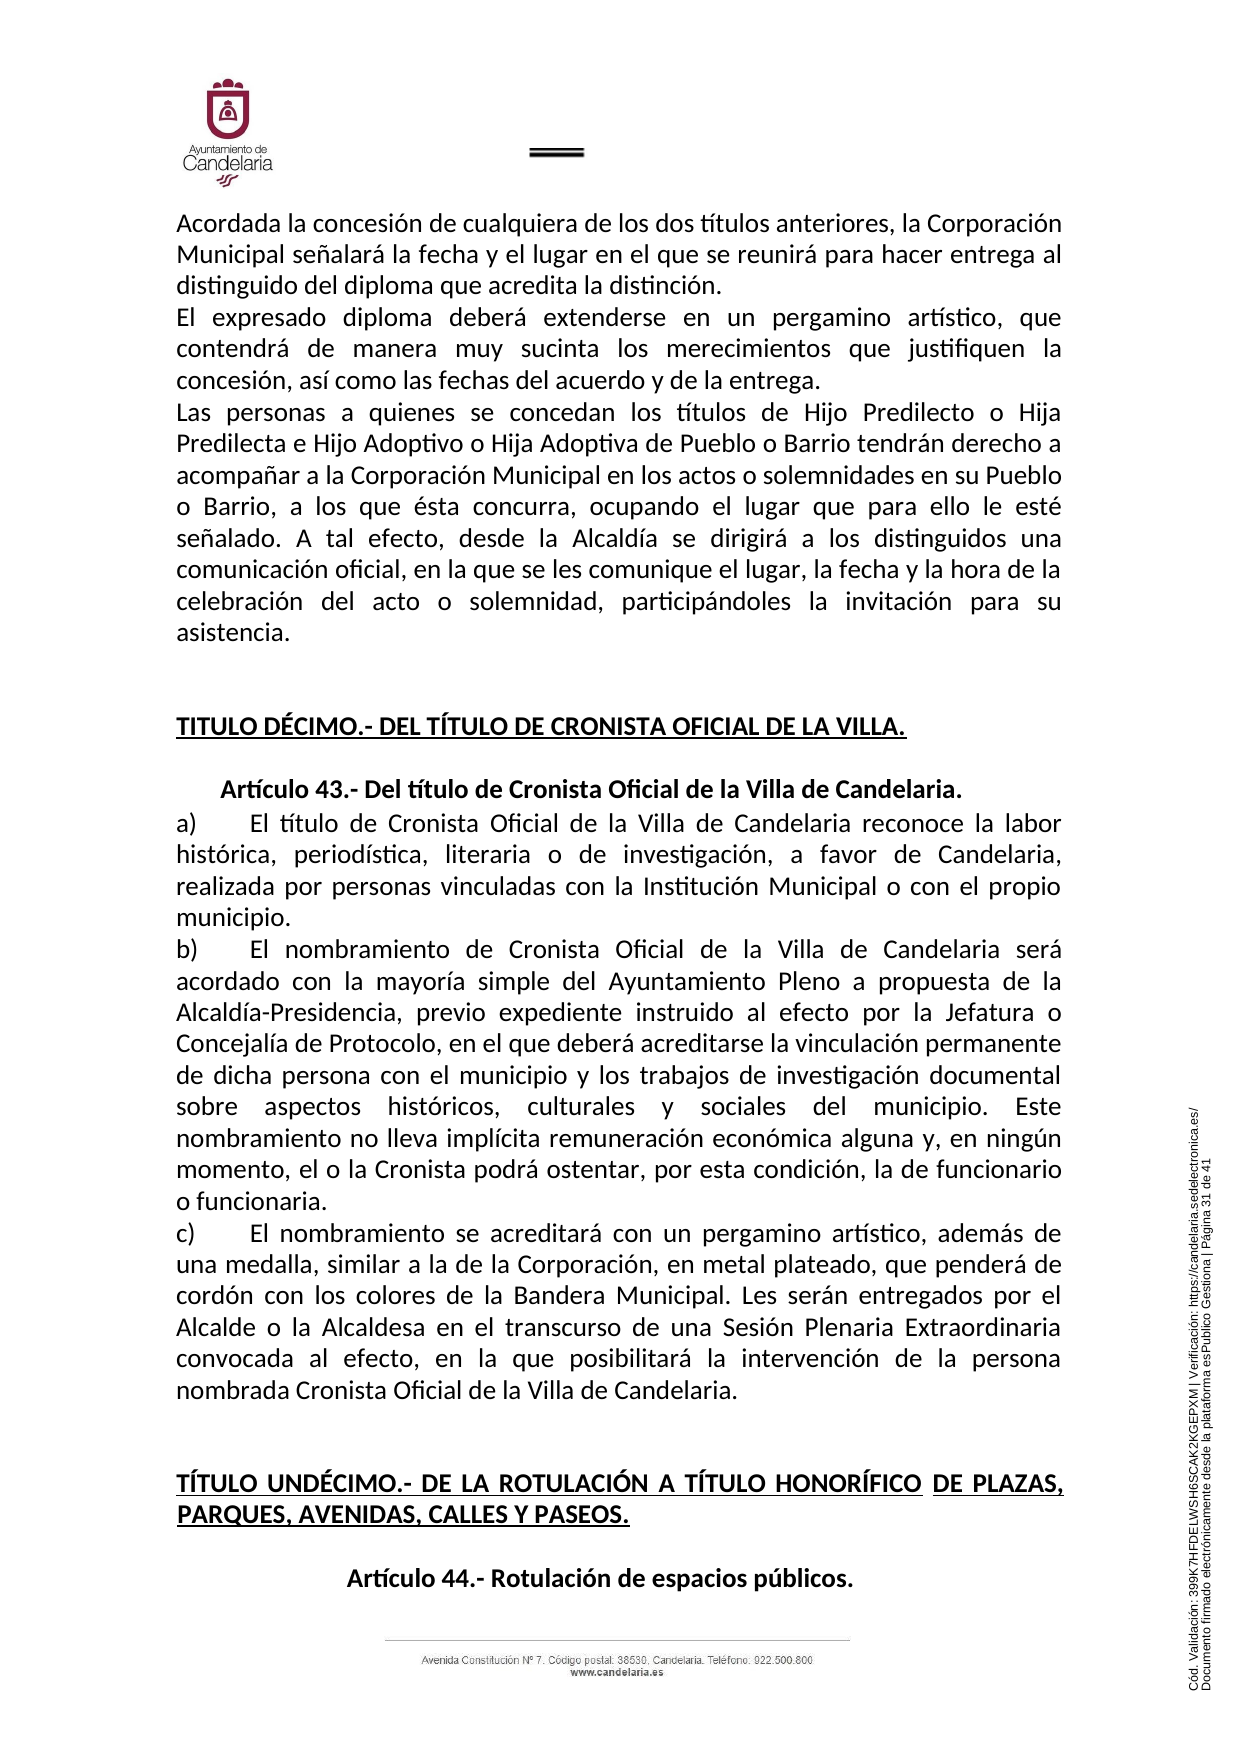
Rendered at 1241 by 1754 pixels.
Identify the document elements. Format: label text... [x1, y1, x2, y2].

text Artículo 43.- Del título de Cronista Oficial de la Villa de Candelaria. [176, 772, 1064, 805]
text TITULO DÉCIMO.- DEL TÍTULO DE CRONISTA OFICIAL DE LA VILLA. [176, 710, 1064, 741]
text Las personas a quienes se concedan los títulos de Hijo Predilecto o Hija Predilecta e Hijo Adoptivo o Hija Adoptiva de Pueblo o Barrio tendrán derecho a acompañar a la Corporación Municipal en los actos o solemnidades en su Pueblo o Barrio, a los que ésta concurra, ocupando el lugar que para ello le esté señalado. A tal efecto, desde la Alcaldía se dirigirá a los distinguidos una comunicación oficial, en la que se les comunique el lugar, la fecha y la hora de la celebración del acto o solemnidad, participándoles la invitación para su asistencia. [176, 397, 1063, 648]
list El nombramiento de Cronista Oficial de la Villa de Candelaria será acordado con la mayoría simple del Ayuntamiento Pleno a propuesta de la Alcaldía-Presidencia, previo expediente instruido al efecto por la Jefatura o Concejalía de Protocolo, en el que deberá acreditarse la vinculación permanente de dicha persona con el municipio y los trabajos de investigación documental sobre aspectos históricos, culturales y sociales del municipio. Este nombramiento no lleva implícita remuneración económica alguna y, en ningún momento, el o la Cronista podrá ostentar, por esta condición, la de funcionario o funcionaria. [176, 934, 1063, 1217]
text Artículo 44.- Rotulación de espacios públicos. [347, 1561, 1064, 1594]
text Acordada la concesión de cualquiera de los dos títulos anteriores, la Corporación Municipal señalará la fecha y el lugar en el que se reunirá para hacer entrega al distinguido del diploma que acredita la distinción. [176, 207, 1063, 301]
text El expresado diploma deberá extenderse en un pergamino artístico, que contendrá de manera muy sucinta los merecimientos que justifiquen la concesión, así como las fechas del acuerdo y de la entrega. [176, 302, 1063, 396]
list El título de Cronista Oficial de la Villa de Candelaria reconoce la labor histórica, periodística, literaria o de investigación, a favor de Candelaria, realizada por personas vinculadas con la Institución Municipal o con el propio municipio. [176, 808, 1063, 933]
text TÍTULO UNDÉCIMO.- DE LA ROTULACIÓN A TÍTULO HONORÍFICO DE PLAZAS, PARQUES, AVENIDAS, CALLES Y PASEOS. [176, 1468, 1064, 1530]
list El nombramiento se acreditará con un pergamino artístico, además de una medalla, similar a la de la Corporación, en metal plateado, que penderá de cordón con los colores de la Bandera Municipal. Les serán entregados por el Alcalde o la Alcaldesa en el transcurso de una Sesión Plenaria Extraordinaria convocada al efecto, en la que posibilitará la intervención de la persona nombrada Cronista Oficial de la Villa de Candelaria. [176, 1217, 1063, 1406]
